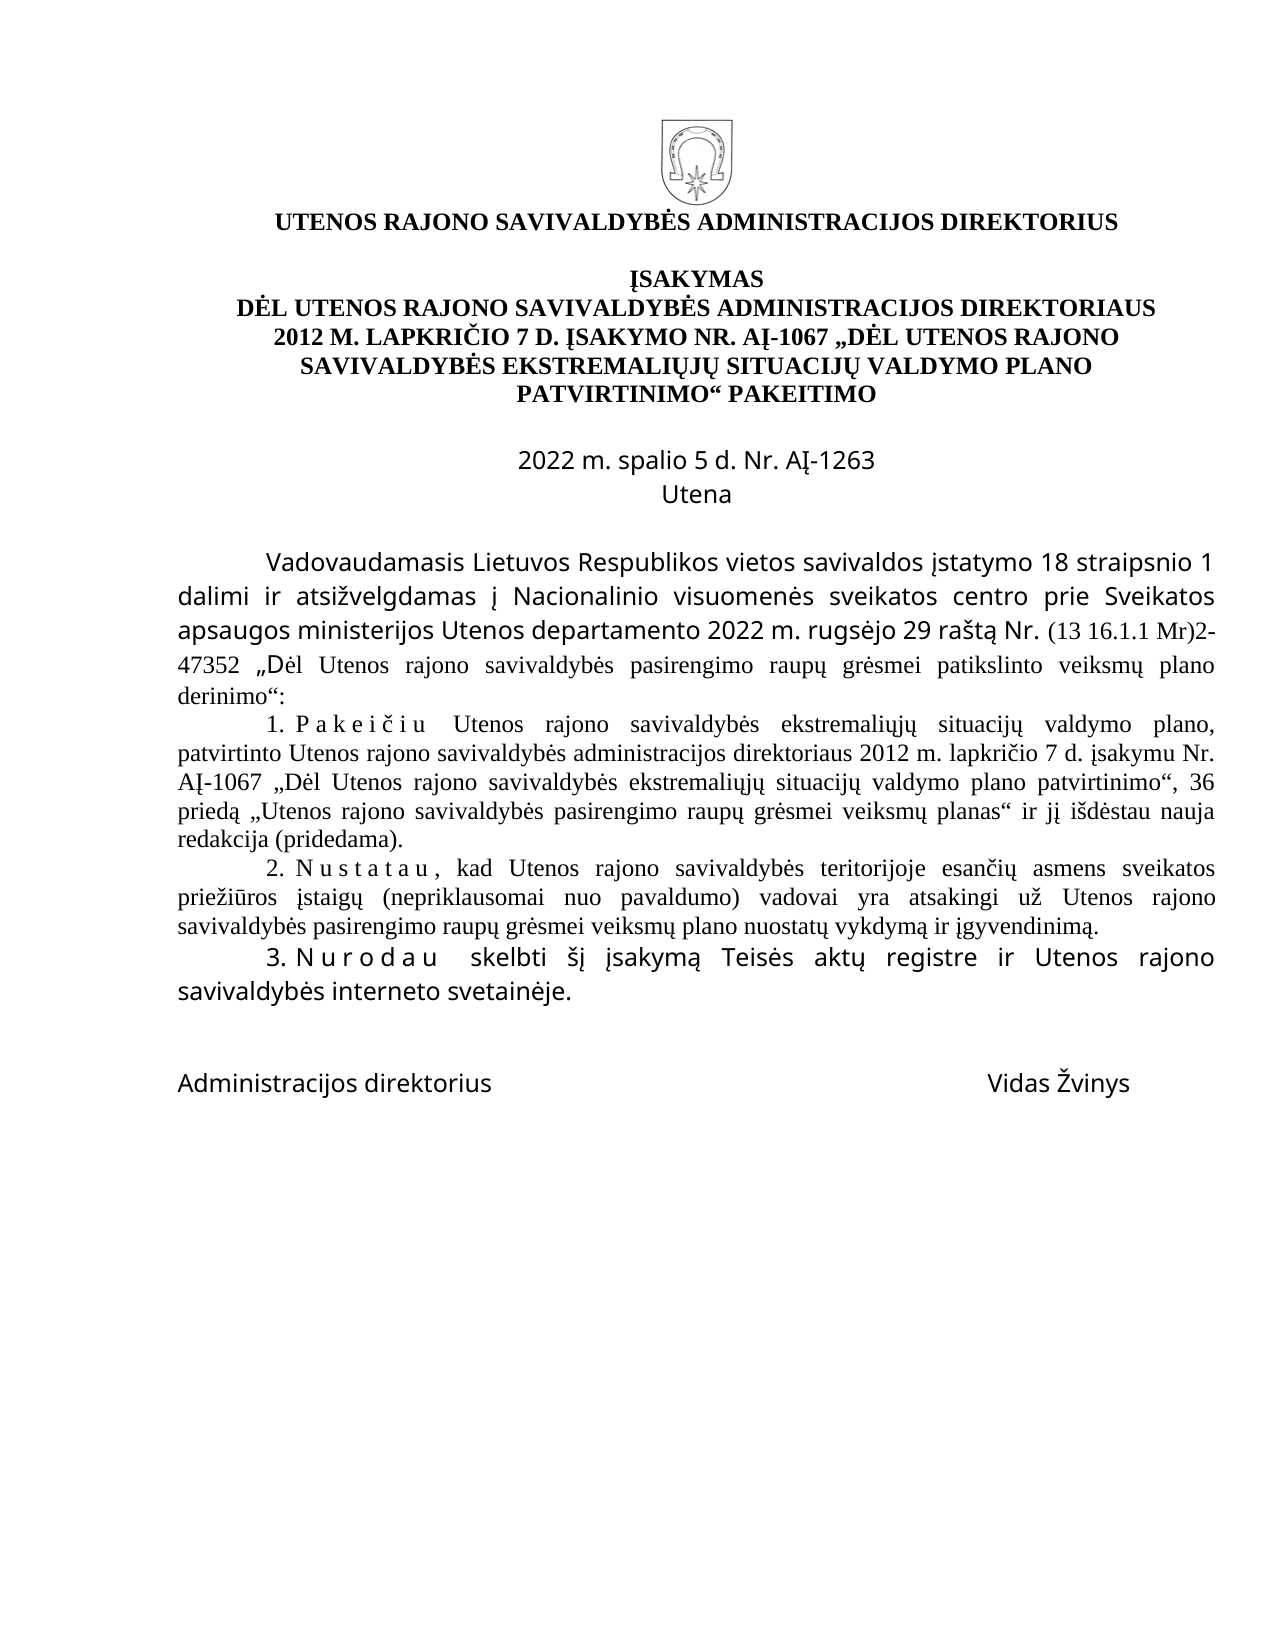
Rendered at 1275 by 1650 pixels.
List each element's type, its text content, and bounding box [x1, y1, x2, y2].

text Vadovaudamasis Lietuvos Respublikos vietos savivaldos įstatymo 18 straipsnio 1 dalimi ir atsižvelgdamas į Nacionalinio visuomenės sveikatos centro prie Sveikatos apsaugos ministerijos Utenos departamento 2022 m. rugsėjo 29 raštą Nr. (13 16.1.1 Mr)2-47352 „Dėl Utenos rajono savivaldybės pasirengimo raupų grėsmei patikslinto veiksmų plano derinimo“: [177, 544, 1216, 709]
text UTENOS RAJONO SAVIVALDYBĖS ADMINISTRACIJOS DIREKTORIUS [177, 207, 1216, 236]
text 2022 m. spalio 5 d. Nr. AĮ-1263 [177, 442, 1216, 476]
text PATVIRTINIMO“ PAKEITIMO [177, 379, 1216, 408]
text DĖL UTENOS RAJONO SAVIVALDYBĖS ADMINISTRACIJOS DIREKTORIAUS [177, 293, 1216, 322]
text Utena [177, 476, 1216, 511]
text 2. Nustatau, kad Utenos rajono savivaldybės teritorijoje esančių asmens sveikatos priežiūros įstaigų (nepriklausomai nuo pavaldumo) vadovai yra atsakingi už Utenos rajono savivaldybės pasirengimo raupų grėsmei veiksmų plano nuostatų vykdymą ir įgyvendinimą. [177, 853, 1216, 939]
text 3. Nurodau skelbti šį įsakymą Teisės aktų registre ir Utenos rajono savivaldybės interneto svetainėje. [177, 939, 1216, 1008]
text 2012 M. LAPKRIČIO 7 D. ĮSAKYMO NR. AĮ-1067 „DĖL UTENOS RAJONO SAVIVALDYBĖS EKSTREMALIŲJŲ SITUACIJŲ VALDYMO PLANO [177, 322, 1216, 379]
text 1. Pakeičiu Utenos rajono savivaldybės ekstremaliųjų situacijų valdymo plano, patvirtinto Utenos rajono savivaldybės administracijos direktoriaus 2012 m. lapkričio 7 d. įsakymu Nr. AĮ-1067 „Dėl Utenos rajono savivaldybės ekstremaliųjų situacijų valdymo plano patvirtinimo“, 36 priedą „Utenos rajono savivaldybės pasirengimo raupų grėsmei veiksmų planas“ ir jį išdėstau nauja redakcija (pridedama). [177, 709, 1216, 853]
text ĮSAKYMAS [177, 264, 1216, 293]
text Administracijos direktorius Vidas Žvinys [177, 1065, 1216, 1099]
